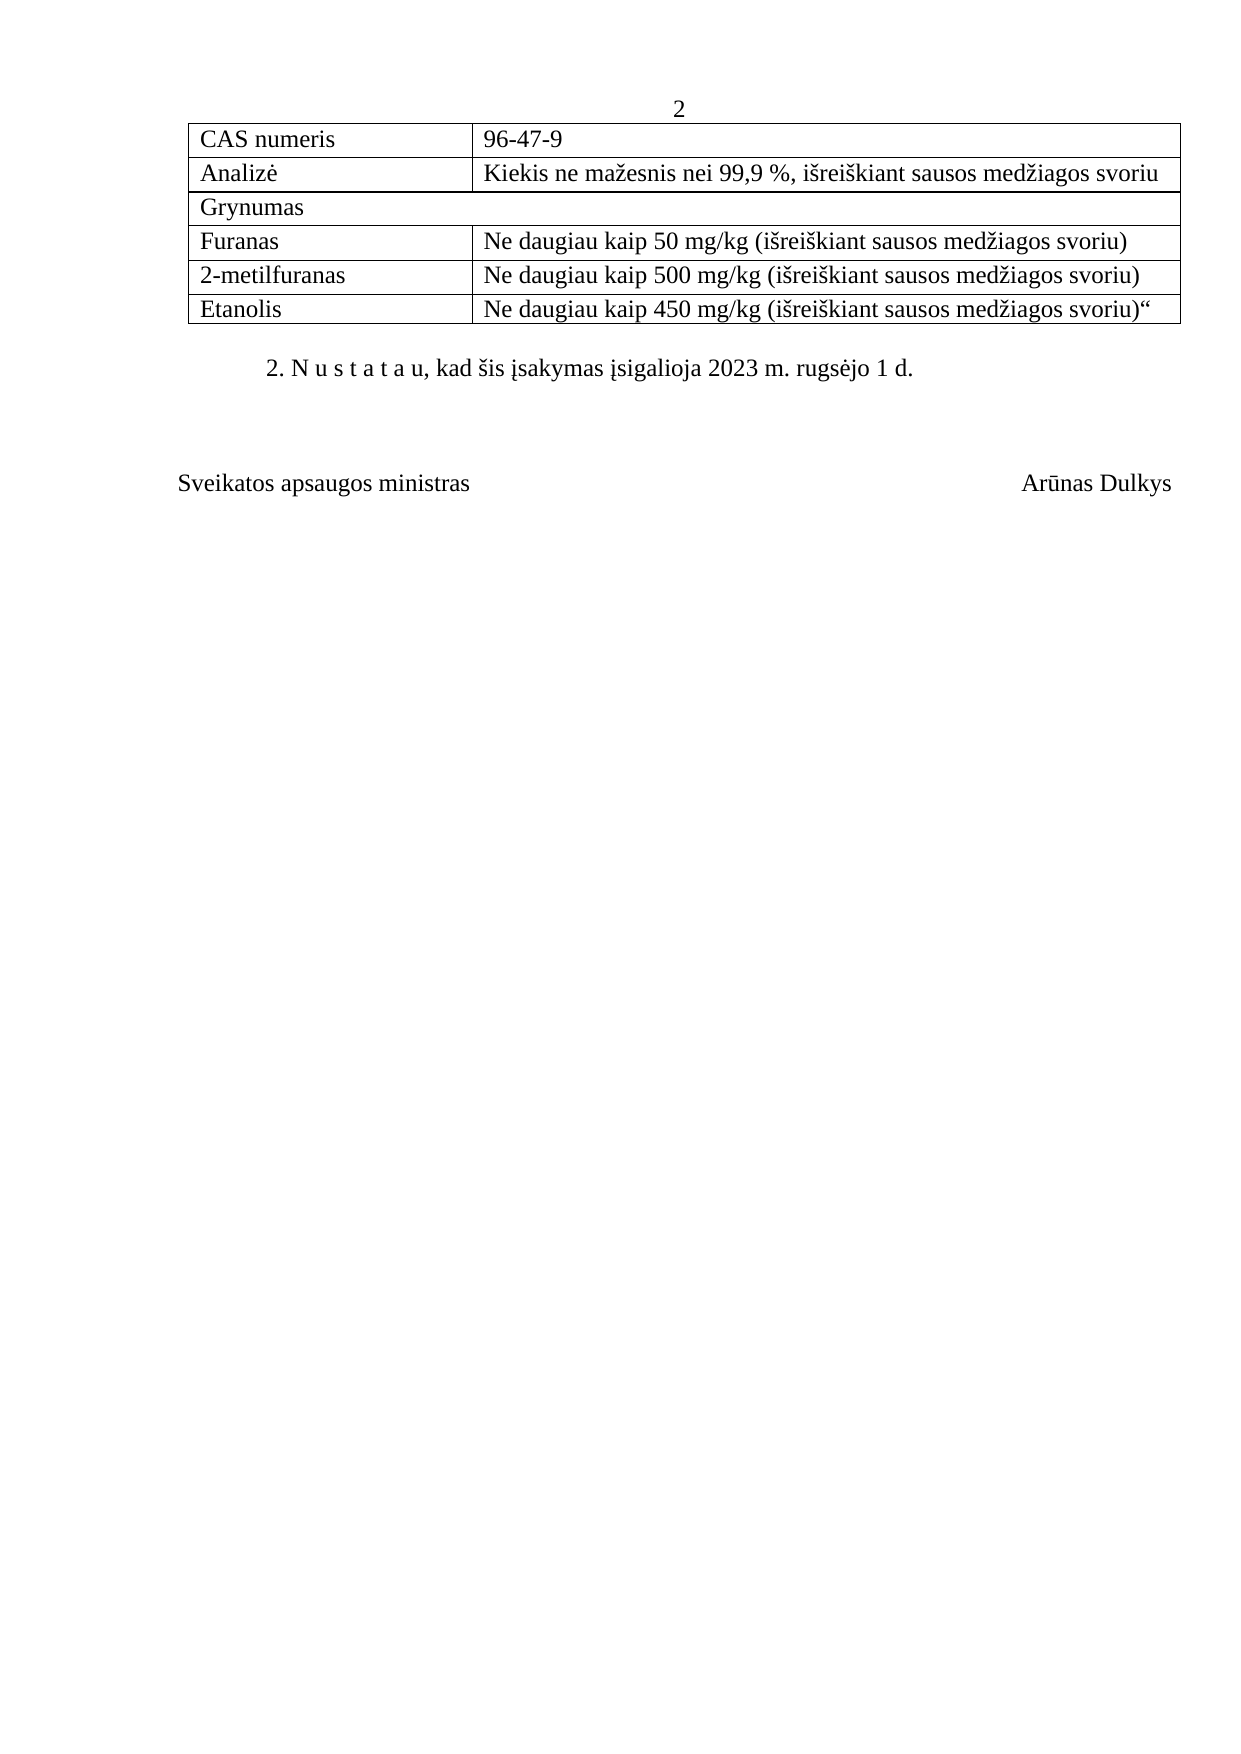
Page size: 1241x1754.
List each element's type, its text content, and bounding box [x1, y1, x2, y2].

table_cell 2-metilfuranas [189, 261, 472, 293]
table_cell Furanas [189, 226, 472, 259]
table_cell Ne daugiau kaip 50 mg/kg (išreiškiant sausos medžiagos svoriu) [473, 226, 1180, 259]
table_cell Ne daugiau kaip 500 mg/kg (išreiškiant sausos medžiagos svoriu) [473, 261, 1180, 293]
table_cell Grynumas [189, 193, 472, 225]
table_cell Analizė [189, 158, 472, 191]
text Sveikatos apsaugos ministras Arūnas Dulkys [177, 468, 1181, 497]
text 2. N u s t a t a u, kad šis įsakymas įsigalioja 2023 m. rugsėjo 1 d. [177, 353, 1181, 382]
table_cell Kiekis ne mažesnis nei 99,9 %, išreiškiant sausos medžiagos svoriu [473, 158, 1180, 191]
table_cell CAS numeris [189, 124, 472, 157]
table_cell [472, 193, 1180, 225]
table_cell Etanolis [189, 295, 472, 323]
table_cell Ne daugiau kaip 450 mg/kg (išreiškiant sausos medžiagos svoriu)“ [473, 295, 1180, 323]
table_cell 96-47-9 [473, 124, 1180, 157]
